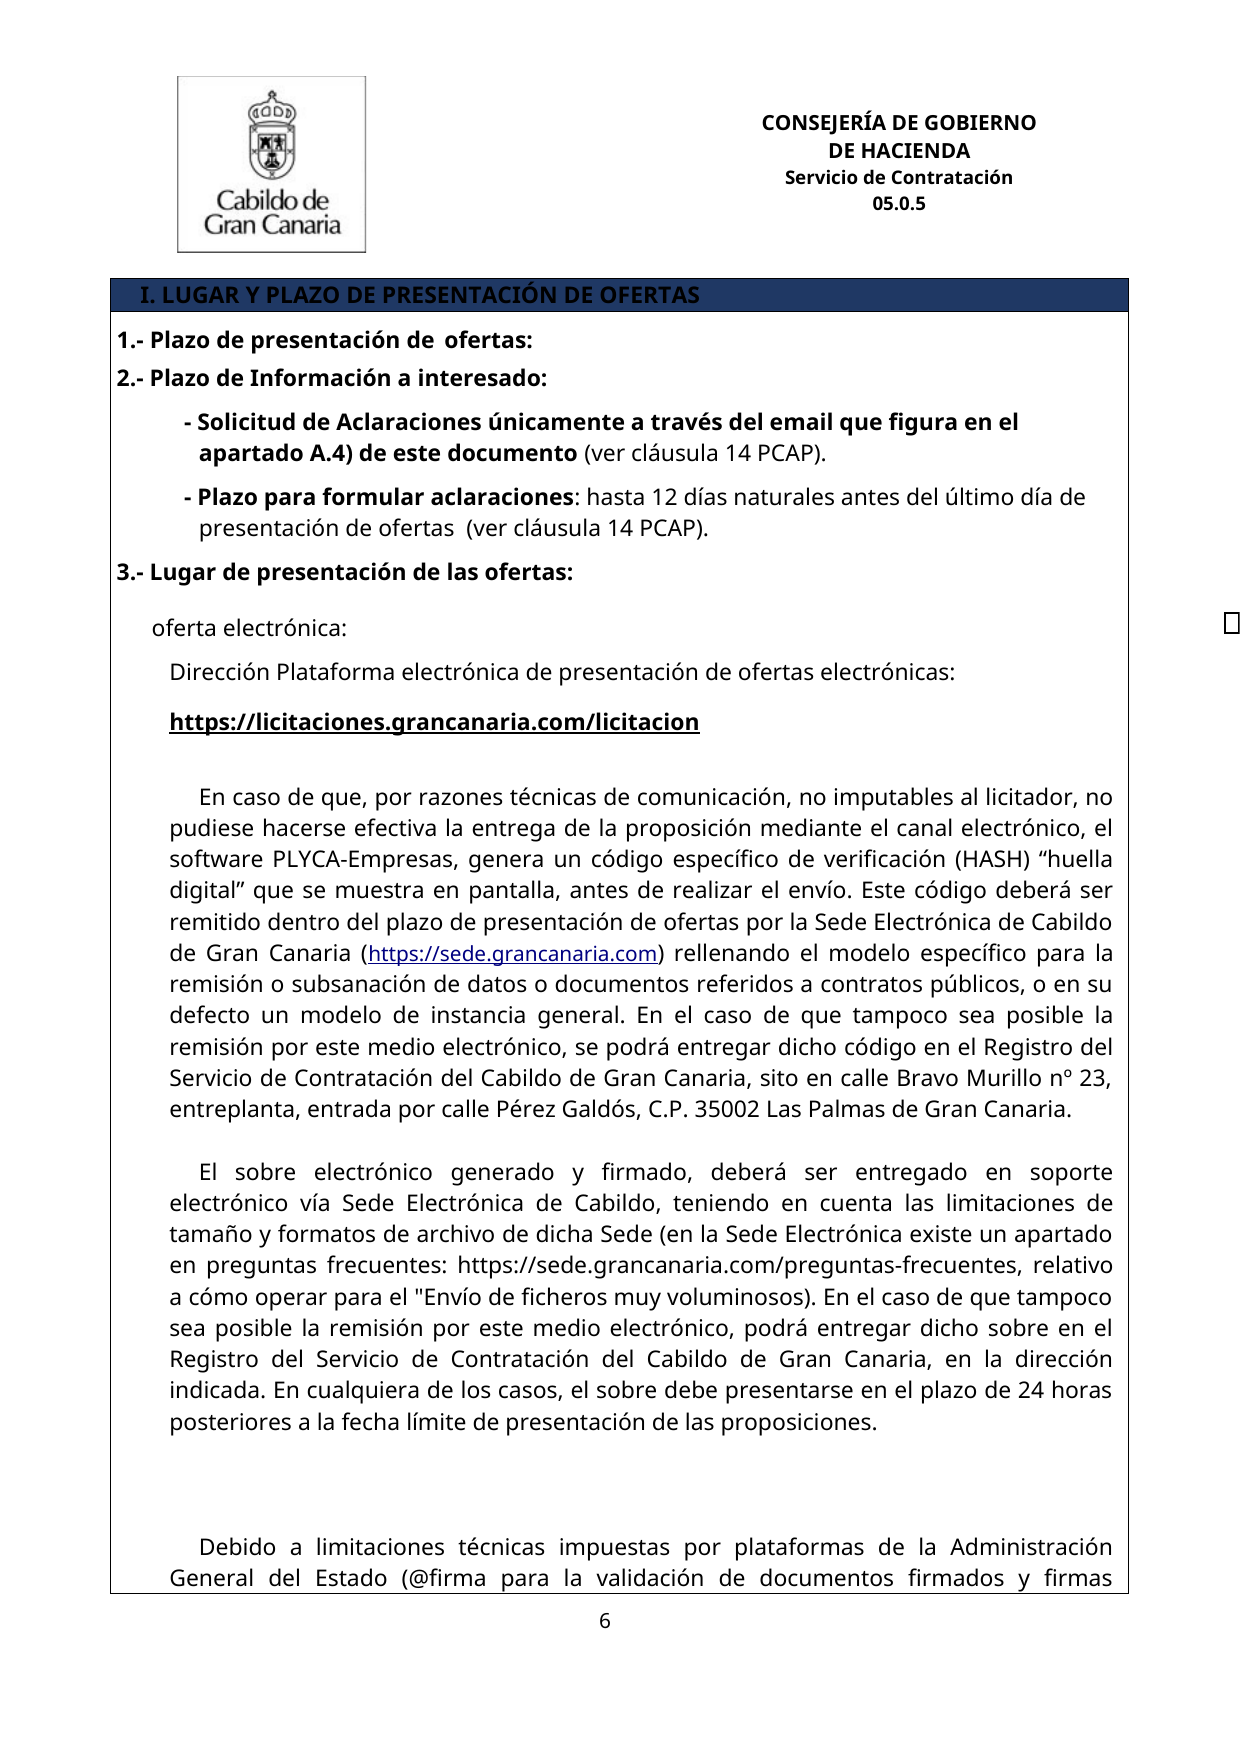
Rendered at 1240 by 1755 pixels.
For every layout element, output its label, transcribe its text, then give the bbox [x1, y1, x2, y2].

table_cell 1.- Plazo de presentación de ofertas: 2.- Plazo de Información a interesado: - Solicitud de Aclaraciones únicamente a través del email que figura en el apartado A.4) de este documento (ver cláusula 14 PCAP). - Plazo para formular aclaraciones: hasta 12 días naturales antes del último día de presentación de ofertas (ver cláusula 14 PCAP). 3.- Lugar de presentación de las ofertas: oferta electrónica: Dirección Plataforma electrónica de presentación de ofertas electrónicas: https://licitaciones.grancanaria.com/licitacion En caso de que, por razones técnicas de comunicación, no imputables al licitador, no pudiese hacerse efectiva la entrega de la proposición mediante el canal electrónico, el software PLYCA-Empresas, genera un código específico de verificación (HASH) “huella digital” que se muestra en pantalla, antes de realizar el envío. Este código deberá ser remitido dentro del plazo de presentación de ofertas por la Sede Electrónica de Cabildo de Gran Canaria (https://sede.grancanaria.com) rellenando el modelo específico para la remisión o subsanación de datos o documentos referidos a contratos públicos, o en su defecto un modelo de instancia general. En el caso de que tampoco sea posible la remisión por este medio electrónico, se podrá entregar dicho código en el Registro del Servicio de Contratación del Cabildo de Gran Canaria, sito en calle Bravo Murillo nº 23, entreplanta, entrada por calle Pérez Galdós, C.P. 35002 Las Palmas de Gran Canaria. El sobre electrónico generado y firmado, deberá ser entregado en soporte electrónico vía Sede Electrónica de Cabildo, teniendo en cuenta las limitaciones de tamaño y formatos de archivo de dicha Sede (en la Sede Electrónica existe un apartado en preguntas frecuentes: https://sede.grancanaria.com/preguntas-frecuentes, relativo a cómo operar para el "Envío de ficheros muy voluminosos). En el caso de que tampoco sea posible la remisión por este medio electrónico, podrá entregar dicho sobre en el Registro del Servicio de Contratación del Cabildo de Gran Canaria, en la dirección indicada. En cualquiera de los casos, el sobre debe presentarse en el plazo de 24 horas posteriores a la fecha límite de presentación de las proposiciones. Debido a limitaciones técnicas impuestas por plataformas de la Administración General del Estado (@firma para la validación de documentos firmados y firmas [111, 312, 1128, 1593]
picture [177, 76, 367, 253]
table_header I. LUGAR Y PLAZO DE PRESENTACIÓN DE OFERTAS [111, 279, 1128, 311]
